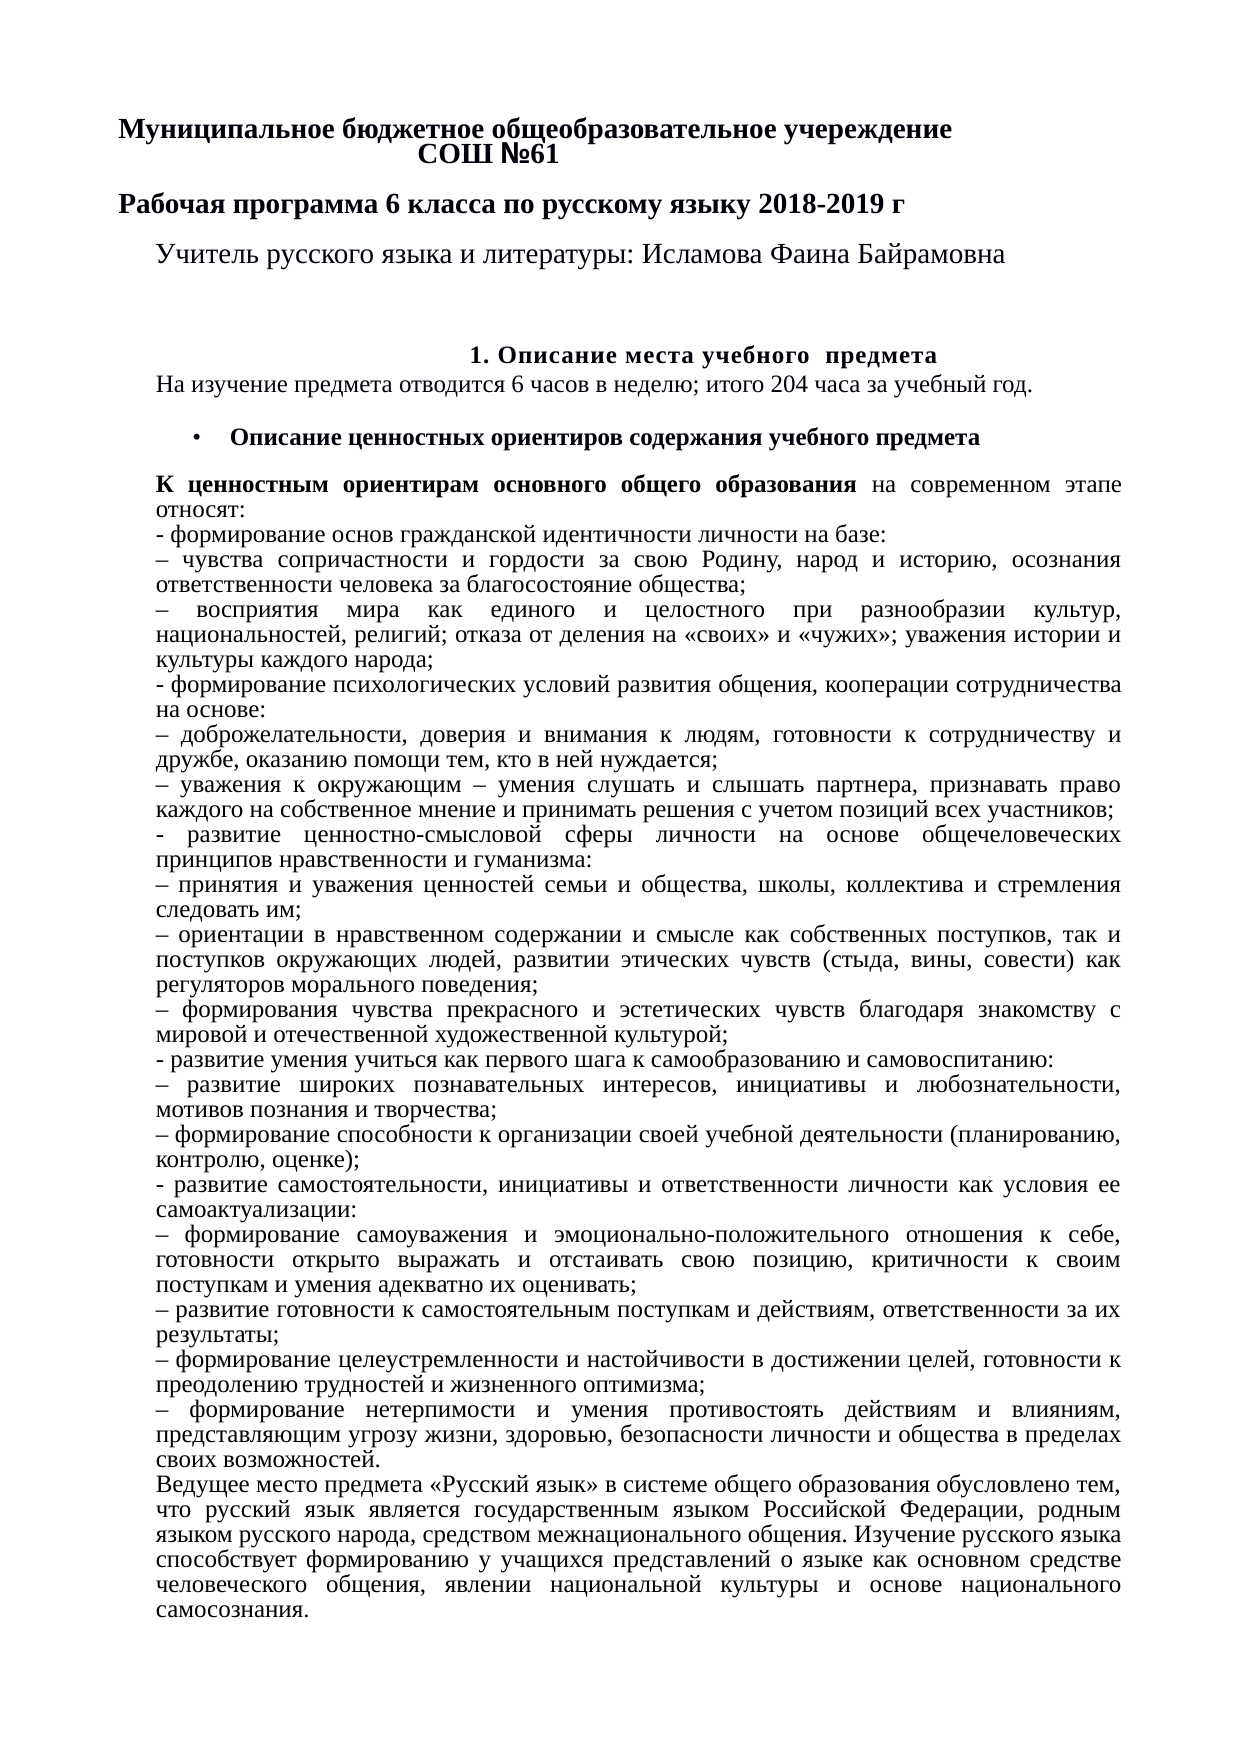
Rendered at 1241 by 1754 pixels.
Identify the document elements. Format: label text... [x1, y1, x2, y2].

text – развитие готовности к самостоятельным поступкам и действиям, ответственности за их результаты; [156, 1297, 1122, 1347]
text - развитие ценностно-смысловой сферы личности на основе общечеловеческих принципов нравственности и гуманизма: [156, 822, 1122, 872]
text Ведущее место предмета «Русский язык» в системе общего образования обусловлено тем, что русский язык является государственным языком Российской Федерации, родным языком русского народа, средством межнационального общения. Изучение русского языка способствует формированию у учащихся представлений о языке как основном средстве человеческого общения, явлении национальной культуры и основе национального самосознания. [156, 1472, 1122, 1622]
text На изучение предмета отводится 6 часов в неделю; итого 204 часа за учебный год. [120, 373, 1107, 398]
text – формирование нетерпимости и умения противостоять действиям и влияниям, представляющим угрозу жизни, здоровью, безопасности личности и общества в пределах своих возможностей. [156, 1397, 1122, 1472]
text - развитие самостоятельности, инициативы и ответственности личности как условия ее самоактуализации: [156, 1172, 1122, 1222]
list Описание ценностных ориентиров содержания учебного предмета [192, 423, 1122, 452]
text СОШ №61 [118, 143, 1122, 168]
text – формирование самоуважения и эмоционально-положительного отношения к себе, готовности открыто выражать и отстаивать свою позицию, критичности к своим поступкам и умения адекватно их оценивать; [156, 1222, 1122, 1297]
text - формирование психологических условий развития общения, кооперации сотрудничества на основе: [156, 672, 1122, 722]
text – принятия и уважения ценностей семьи и общества, школы, коллектива и стремления следовать им; [156, 872, 1122, 922]
text – уважения к окружающим – умения слушать и слышать партнера, признавать право каждого на собственное мнение и принимать решения с учетом позиций всех участников; [156, 772, 1122, 822]
text - формирование основ гражданской идентичности личности на базе: [156, 522, 1122, 547]
text – формирования чувства прекрасного и эстетических чувств благодаря знакомству с мировой и отечественной художественной культурой; [156, 997, 1122, 1047]
text Муниципальное бюджетное общеобразовательное учереждение [118, 118, 1122, 143]
text 1. Описание места учебного предмета [285, 343, 1122, 368]
text – восприятия мира как единого и целостного при разнообразии культур, национальностей, религий; отказа от деления на «своих» и «чужих»; уважения истории и культуры каждого народа; [156, 597, 1122, 672]
text – формирование способности к организации своей учебной деятельности (планированию, контролю, оценке); [156, 1122, 1122, 1172]
text – ориентации в нравственном содержании и смысле как собственных поступков, так и поступков окружающих людей, развитии этических чувств (стыда, вины, совести) как регуляторов морального поведения; [156, 922, 1122, 997]
text – доброжелательности, доверия и внимания к людям, готовности к сотрудничеству и дружбе, оказанию помощи тем, кто в ней нуждается; [156, 722, 1122, 772]
text – чувства сопричастности и гордости за свою Родину, народ и историю, осознания ответственности человека за благосостояние общества; [156, 547, 1122, 597]
text - развитие умения учиться как первого шага к самообразованию и самовоспитанию: [156, 1047, 1122, 1072]
text К ценностным ориентирам основного общего образования на современном этапе относят: [156, 472, 1122, 522]
text – формирование целеустремленности и настойчивости в достижении целей, готовности к преодолению трудностей и жизненного оптимизма; [156, 1347, 1122, 1397]
text Учитель русского языка и литературы: Исламова Фаина Байрамовна [118, 243, 1122, 268]
text Рабочая программа 6 класса по русскому языку 2018-2019 г [118, 193, 1122, 218]
text – развитие широких познавательных интересов, инициативы и любознательности, мотивов познания и творчества; [156, 1072, 1122, 1122]
